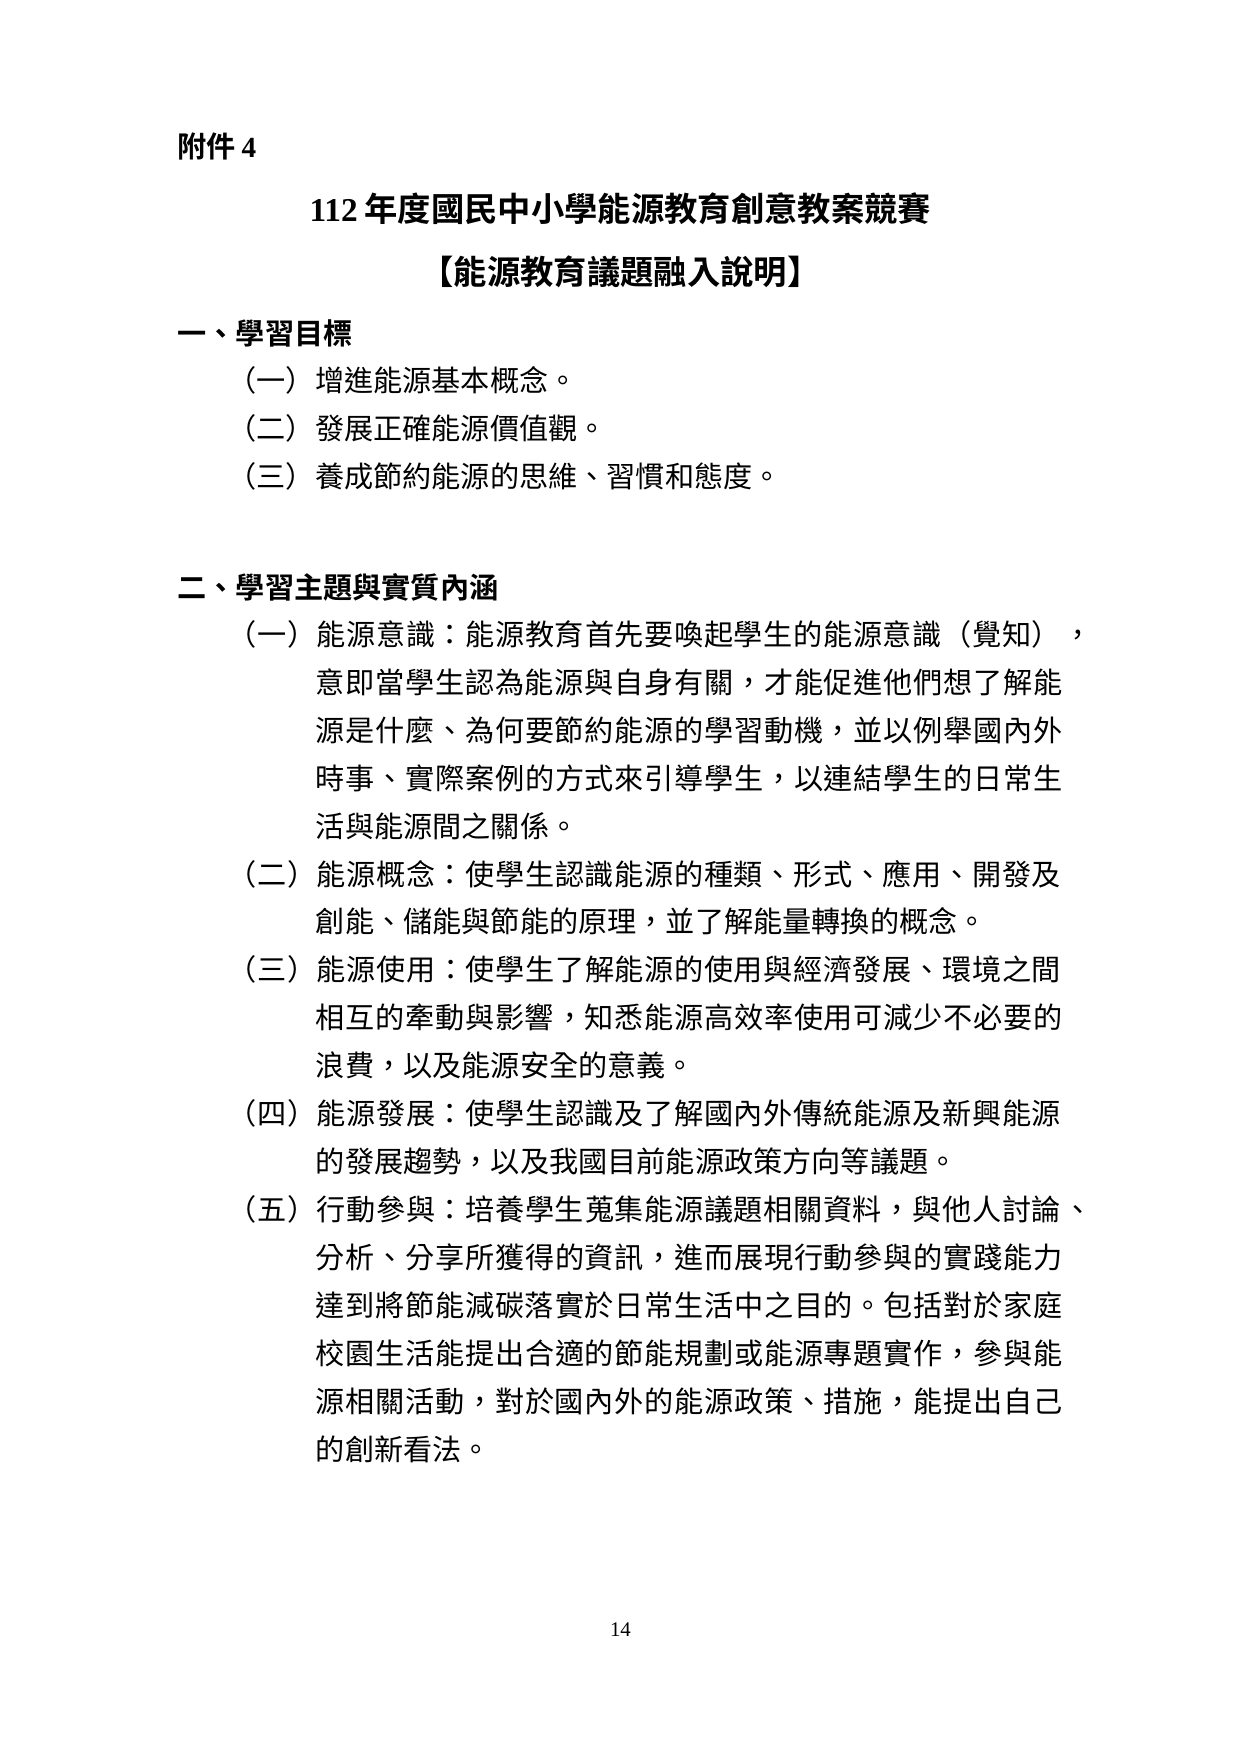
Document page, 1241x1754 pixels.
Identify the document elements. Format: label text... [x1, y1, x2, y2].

text 一、學習目標 [177, 290, 1063, 353]
text （三）養成節約能源的思維、習慣和態度。 [227, 449, 1063, 497]
text 附件4 [177, 103, 1063, 165]
text （一）能源意識：能源教育首先要喚起學生的能源意識（覺知），意即當學生認為能源與自身有關，才能促進他們想了解能源是什麼、為何要節約能源的學習動機，並以例舉國內外時事、實際案例的方式來引導學生，以連結學生的日常生活與能源間之關係。 [227, 607, 1063, 847]
text （二）發展正確能源價值觀。 [227, 401, 1063, 449]
text （一）增進能源基本概念。 [227, 353, 1063, 401]
text 【能源教育議題融入說明】 [177, 228, 1063, 290]
text （三）能源使用：使學生了解能源的使用與經濟發展、環境之間相互的牽動與影響，知悉能源高效率使用可減少不必要的浪費，以及能源安全的意義。 [227, 942, 1063, 1086]
text 二、學習主題與實質內涵 [177, 544, 1063, 607]
text （五）行動參與：培養學生蒐集能源議題相關資料，與他人討論、分析、分享所獲得的資訊，進而展現行動參與的實踐能力，達到將節能減碳落實於日常生活中之目的。包括對於家庭、校園生活能提出合適的節能規劃或能源專題實作，參與能源相關活動，對於國內外的能源政策、措施，能提出自己的創新看法。 [227, 1182, 1063, 1469]
text （四）能源發展：使學生認識及了解國內外傳統能源及新興能源的發展趨勢，以及我國目前能源政策方向等議題。 [227, 1086, 1063, 1182]
text 112年度國民中小學能源教育創意教案競賽 [177, 165, 1063, 228]
text （二）能源概念：使學生認識能源的種類、形式、應用、開發及創能、儲能與節能的原理，並了解能量轉換的概念。 [227, 847, 1063, 942]
